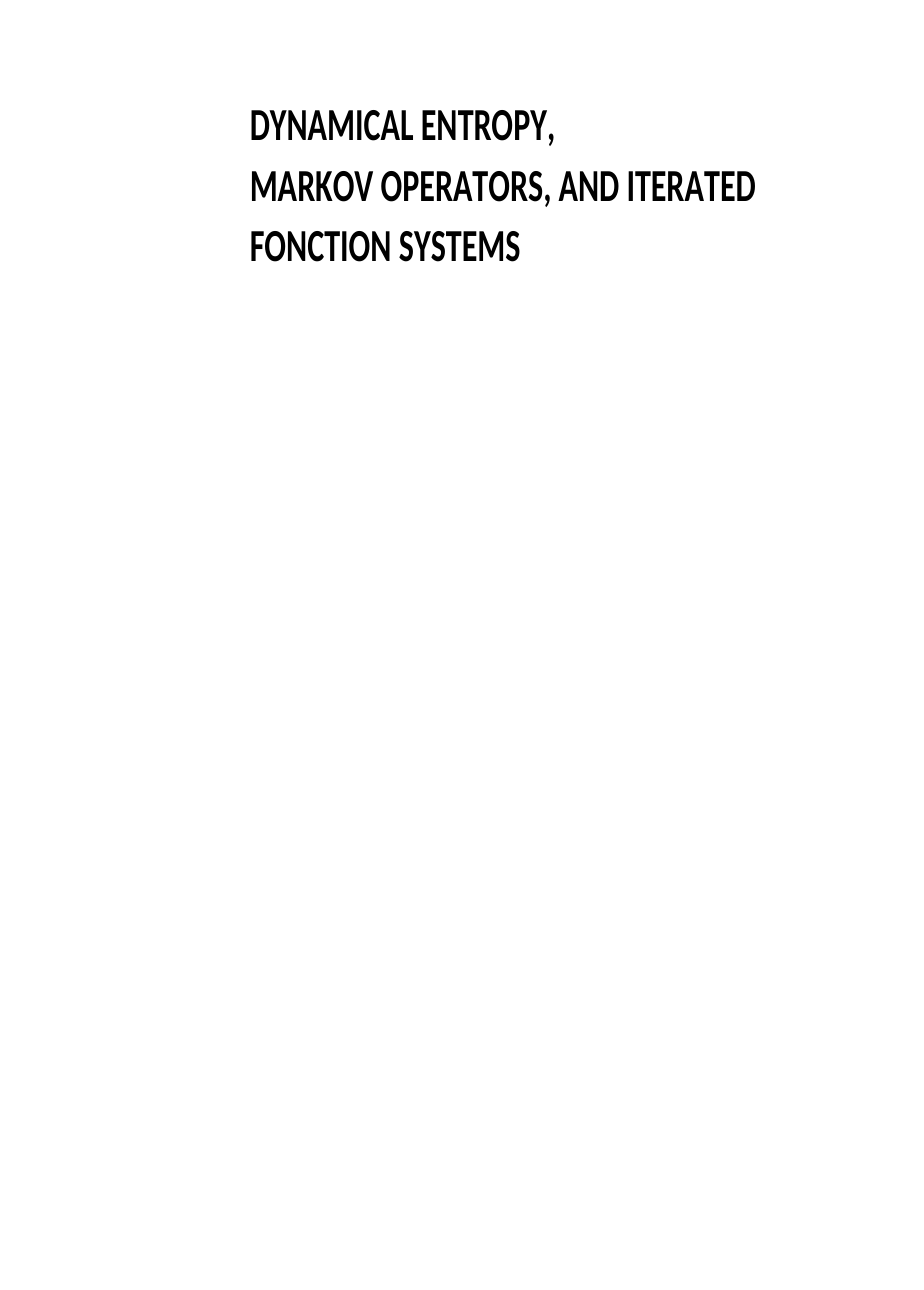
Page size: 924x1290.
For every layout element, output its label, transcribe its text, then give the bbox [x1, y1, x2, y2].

text DYNAMICAL ENTROPY, [249, 96, 771, 151]
text MARKOV OPERATORS, AND ITERATED FONCTION SYSTEMS [249, 156, 771, 273]
